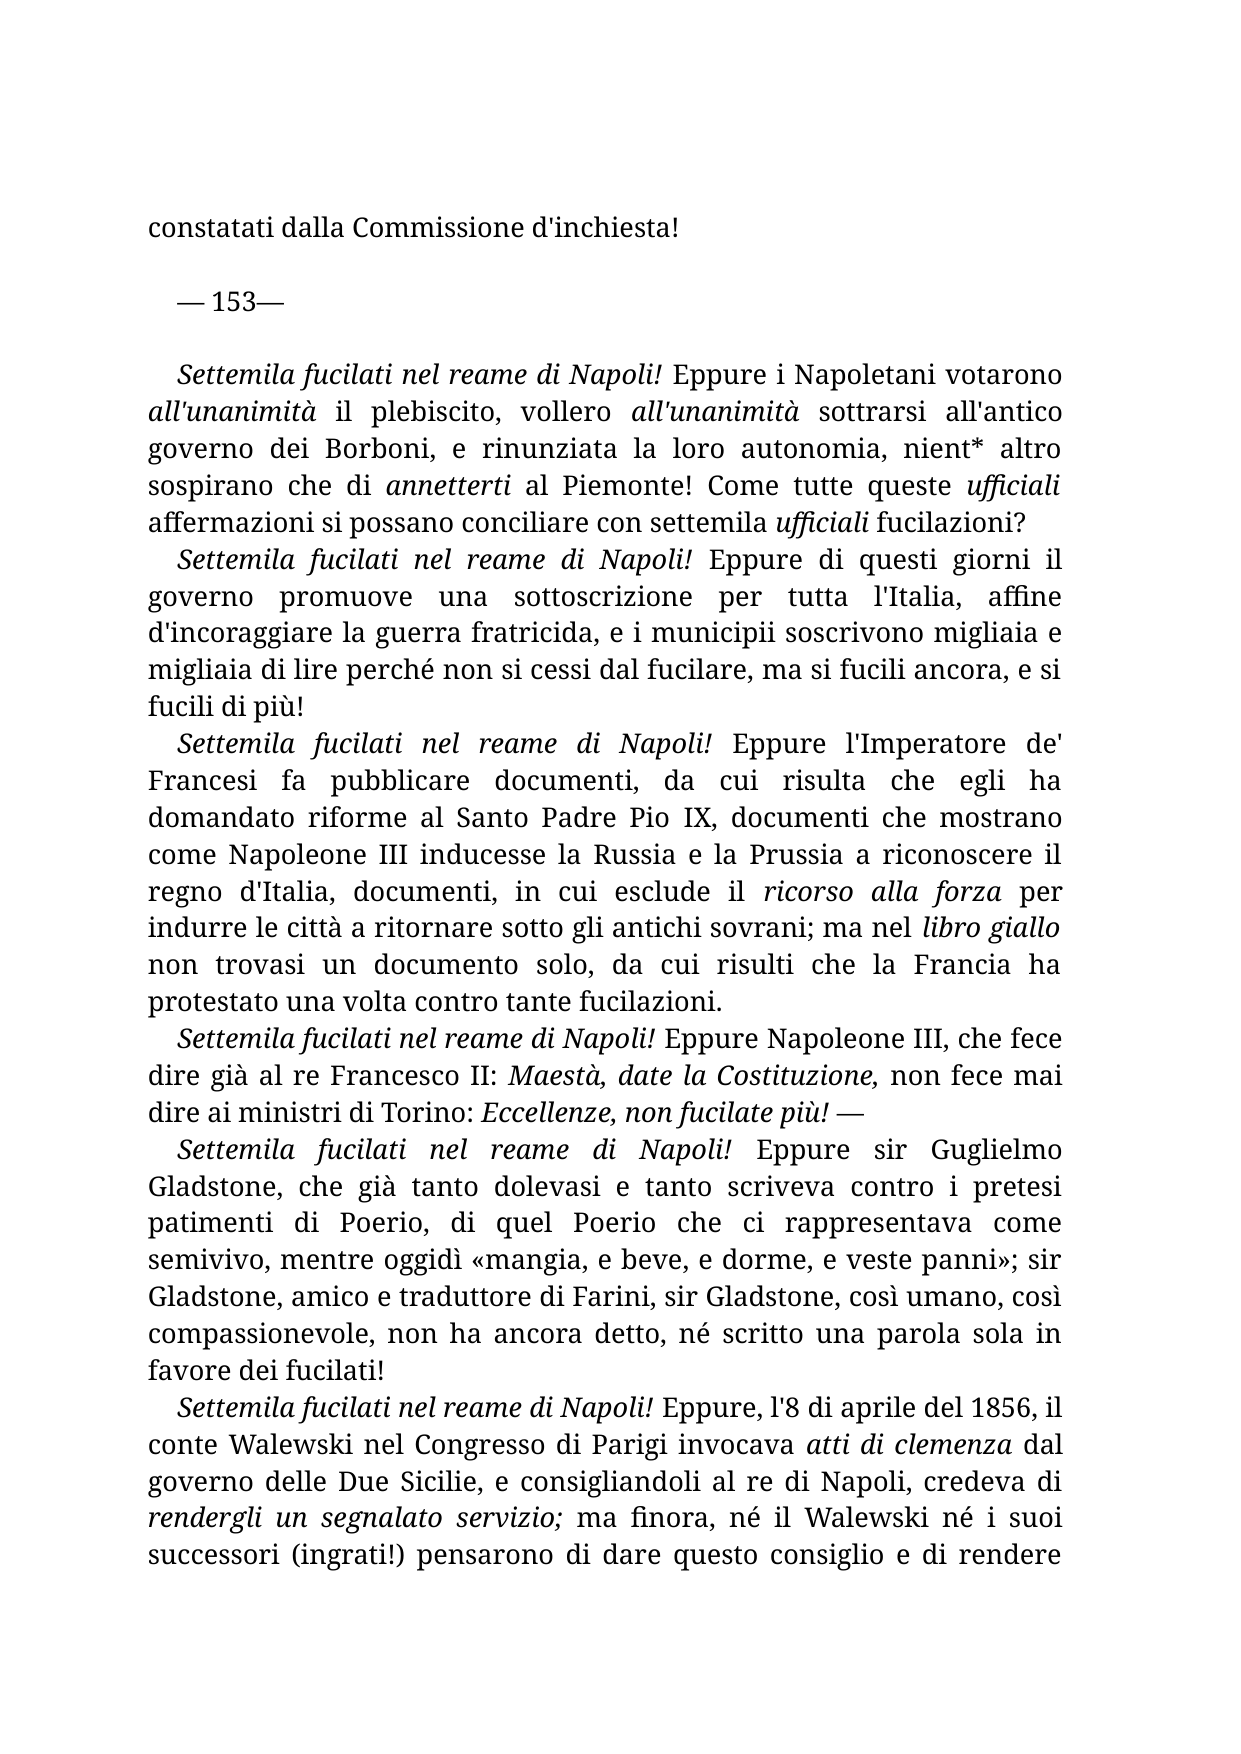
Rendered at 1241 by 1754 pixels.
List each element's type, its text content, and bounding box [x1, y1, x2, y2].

text constatati dalla Commissione d'inchiesta! [148, 208, 1063, 245]
text Settemila fucilati nel reame di Napoli! Eppure l'Imperatore de' Francesi fa pubblicare documenti, da cui risulta che egli ha domandato riforme al Santo Padre Pio IX, documenti che mostrano come Napoleone III inducesse la Russia e la Prussia a riconoscere il regno d'Italia, documenti, in cui esclude il ricorso alla forza per indurre le città a ritornare sotto gli antichi sovrani; ma nel libro giallo non trovasi un documento solo, da cui risulti che la Francia ha protestato una volta contro tante fucilazioni. [148, 724, 1063, 1019]
text Settemila fucilati nel reame di Napoli! Eppure sir Guglielmo Gladstone, che già tanto dolevasi e tanto scriveva contro i pretesi patimenti di Poerio, di quel Poerio che ci rappresentava come semivivo, mentre oggidì «mangia, e beve, e dorme, e veste panni»; sir Gladstone, amico e traduttore di Farini, sir Gladstone, così umano, così compassionevole, non ha ancora detto, né scritto una parola sola in favore dei fucilati! [148, 1130, 1063, 1388]
text Settemila fucilati nel reame di Napoli! Eppure, l'8 di aprile del 1856, il conte Walewski nel Congresso di Parigi invocava atti di clemenza dal governo delle Due Sicilie, e consigliandoli al re di Napoli, credeva di rendergli un segnalato servizio; ma finora, né il Walewski né i suoi successori (ingrati!) pensarono di dare questo consiglio e di rendere [148, 1388, 1063, 1573]
text Settemila fucilati nel reame di Napoli! Eppure i Napoletani votarono all'unanimità il plebiscito, vollero all'unanimità sottrarsi all'antico governo dei Borboni, e rinunziata la loro autonomia, nient* altro sospirano che di annetterti al Piemonte! Come tutte queste ufficiali affermazioni si possano conciliare con settemila ufficiali fucilazioni? [148, 356, 1063, 540]
text Settemila fucilati nel reame di Napoli! Eppure di questi giorni il governo promuove una sottoscrizione per tutta l'Italia, affine d'incoraggiare la guerra fratricida, e i municipii soscrivono migliaia e migliaia di lire perché non si cessi dal fucilare, ma si fucili ancora, e si fucili di più! [148, 540, 1063, 724]
text Settemila fucilati nel reame di Napoli! Eppure Napoleone III, che fece dire già al re Francesco II: Maestà, date la Costituzione, non fece mai dire ai ministri di Torino: Eccellenze, non fucilate più! — [148, 1019, 1063, 1130]
text — 153— [148, 282, 1063, 319]
